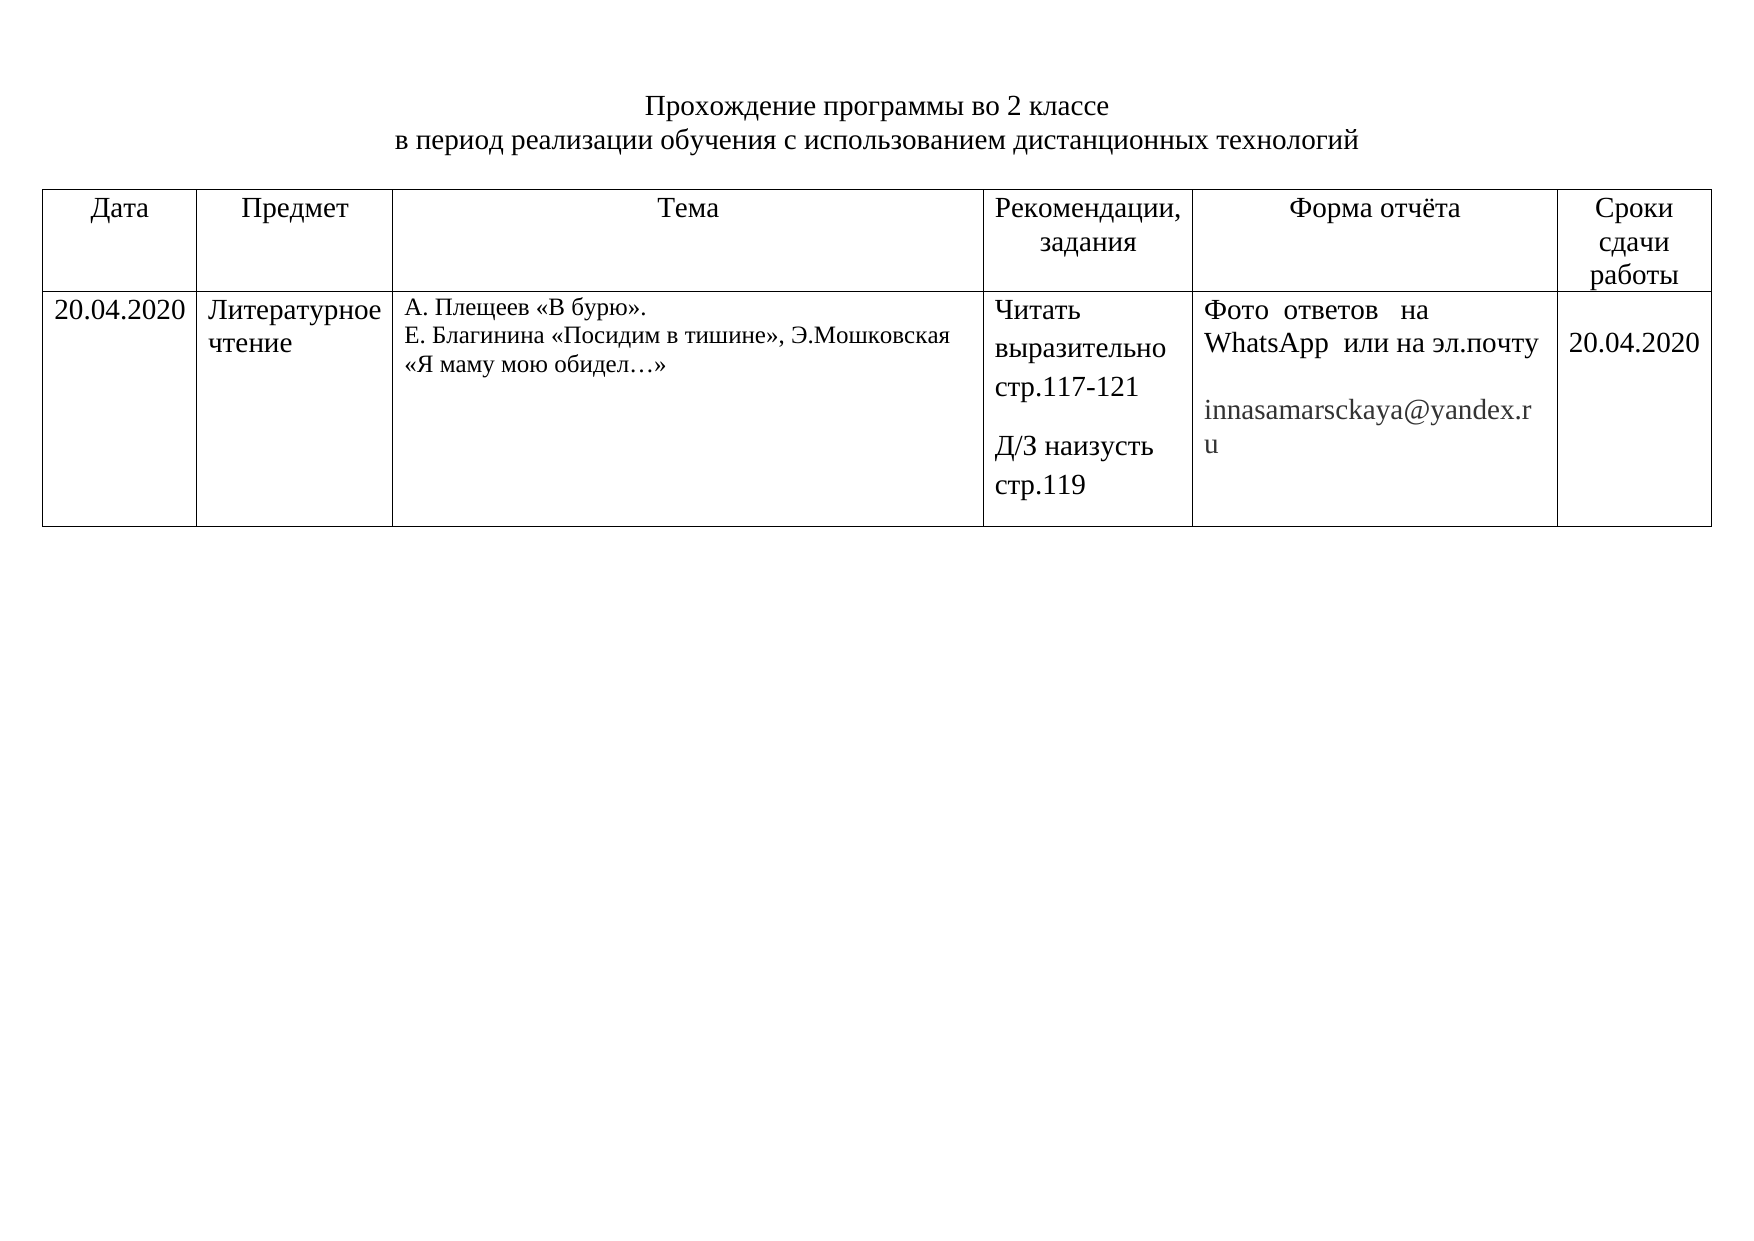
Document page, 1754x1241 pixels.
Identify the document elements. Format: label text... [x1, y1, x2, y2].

table_cell 20.04.2020 [43, 292, 196, 526]
text в период реализации обучения с использованием дистанционных технологий [118, 122, 1636, 156]
table_header Сроки сдачи работы [1558, 190, 1711, 291]
table_header Тема [393, 190, 983, 291]
table_header Дата [43, 190, 196, 291]
table_cell Читать выразительно стр.117-121 Д/З наизусть стр.119 [984, 292, 1192, 526]
table_header Форма отчёта [1193, 190, 1557, 291]
table_cell 20.04.2020 [1558, 292, 1711, 526]
table_cell А. Плещеев «В бурю». Е. Благинина «Посидим в тишине», Э.Мошковская «Я маму мою обидел…» [393, 292, 983, 526]
table_header Предмет [197, 190, 392, 291]
table_header Рекомендации, задания [984, 190, 1192, 291]
table_cell Фото ответов на WhatsApp или на эл.почту innasamarsckaya@yandex.ru [1193, 292, 1557, 526]
text Прохождение программы во 2 классе [118, 88, 1636, 122]
table_cell Литературное чтение [197, 292, 392, 526]
